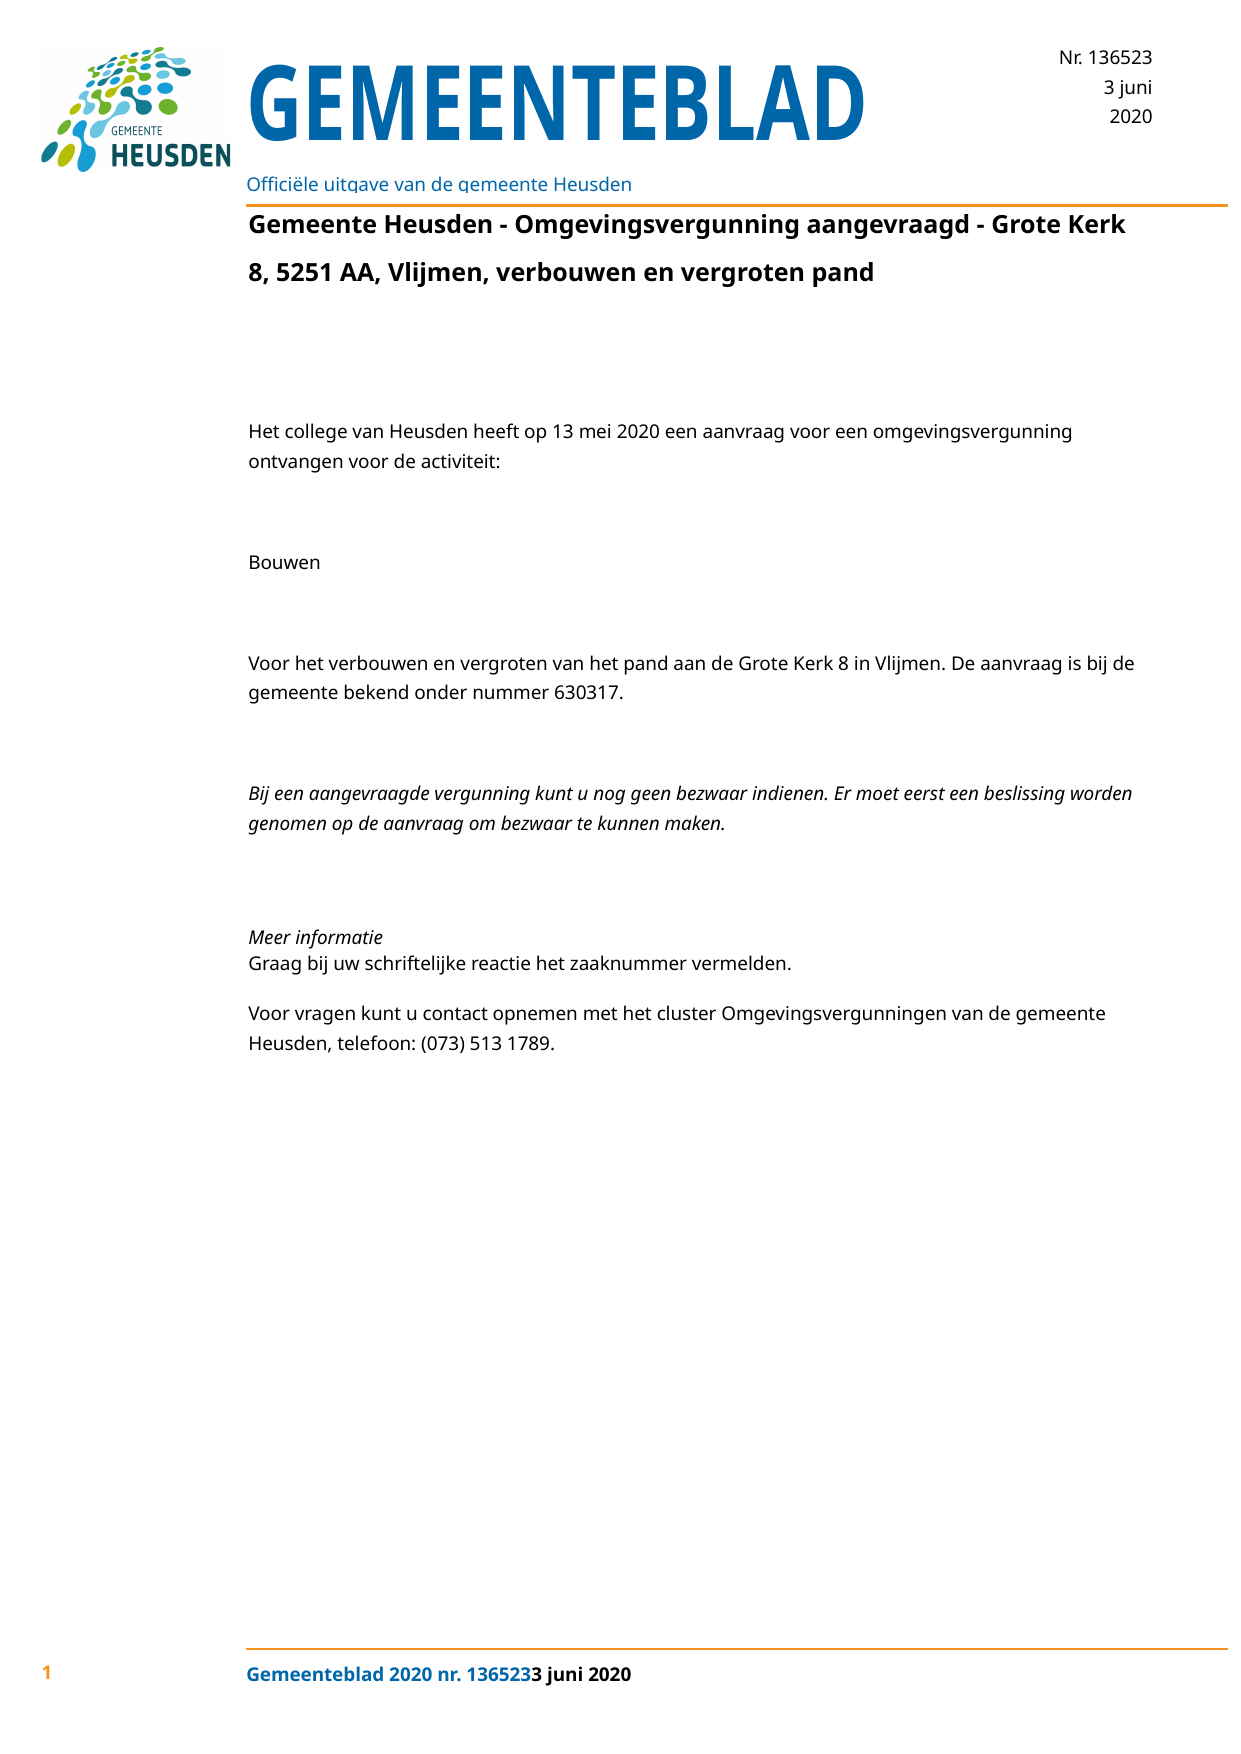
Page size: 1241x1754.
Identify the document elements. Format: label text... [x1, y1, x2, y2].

text Het college van Heusden heeft op 13 mei 2020 een aanvraag voor een omgevingsvergunning ontvangen voor de activiteit: [248, 419, 1152, 474]
picture [41, 47, 231, 172]
text Voor het verbouwen en vergroten van het pand aan de Grote Kerk 8 in Vlijmen. De aanvraag is bij de gemeente bekend onder nummer 630317. [248, 650, 1152, 705]
text Bij een aangevraagde vergunning kunt u nog geen bezwaar indienen. Er moet eerst een beslissing worden genomen op de aanvraag om bezwaar te kunnen maken. [248, 780, 1152, 836]
text Meer informatie [248, 924, 1152, 950]
text Bouwen [248, 549, 1152, 575]
text Graag bij uw schriftelijke reactie het zaaknummer vermelden. [248, 950, 1152, 976]
text Voor vragen kunt u contact opnemen met het cluster Omgevingsvergunningen van de gemeente Heusden, telefoon: (073) 513 1789. [248, 1001, 1152, 1056]
text Gemeente Heusden - Omgevingsvergunning aangevraagd - Grote Kerk 8, 5251 AA, Vlijmen, verbouwen en vergroten pand [248, 207, 1152, 288]
